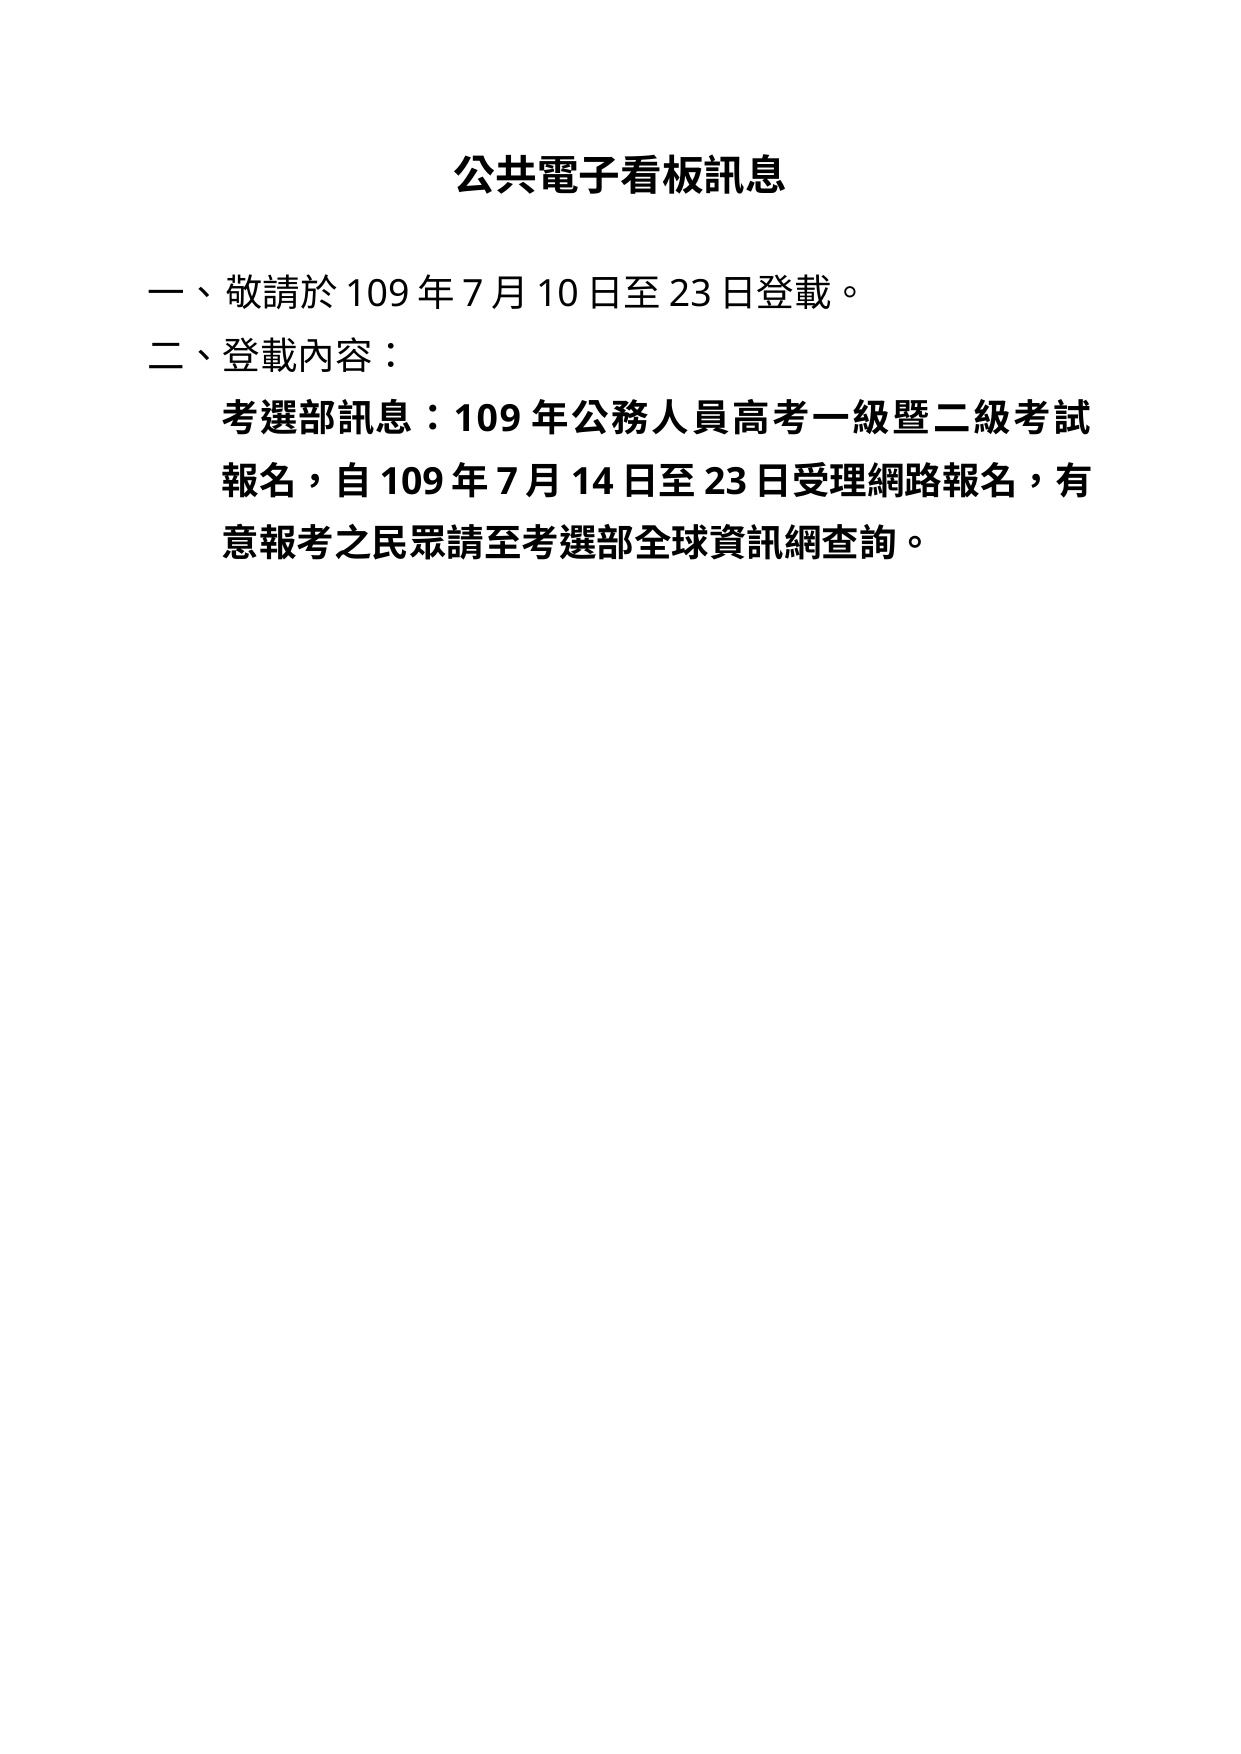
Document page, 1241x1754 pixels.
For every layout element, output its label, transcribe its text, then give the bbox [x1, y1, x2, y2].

text 公共電子看板訊息 [148, 150, 1093, 200]
text 二、登載內容： [148, 319, 1093, 382]
list 敬請於109年7月10日至23日登載。 [148, 257, 1093, 319]
text 考選部訊息：109年公務人員高考一級暨二級考試報名，自109年7月14日至23日受理網路報名，有意報考之民眾請至考選部全球資訊網查詢。 [221, 382, 1093, 569]
